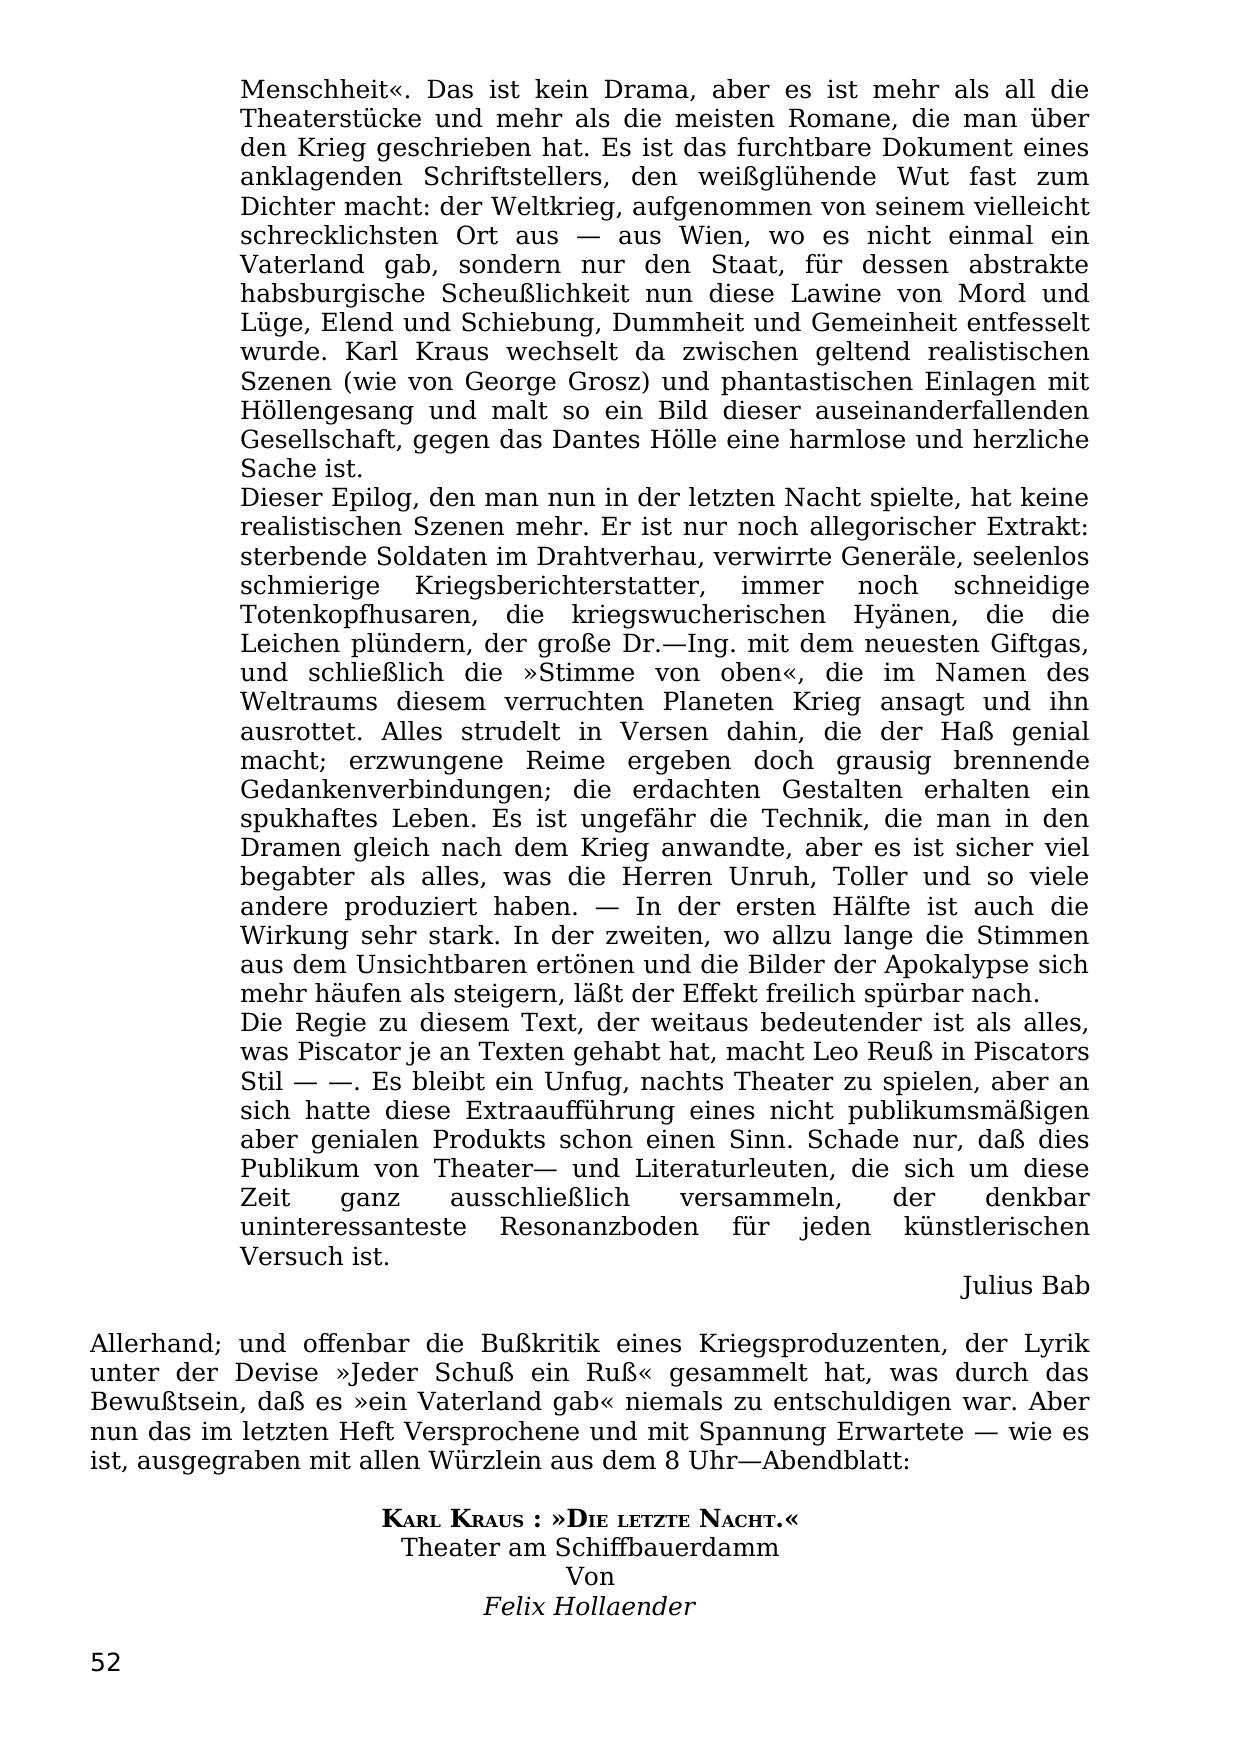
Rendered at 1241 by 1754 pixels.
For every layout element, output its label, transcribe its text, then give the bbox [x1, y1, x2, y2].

text Allerhand; und offenbar die Bußkritik eines Kriegsproduzenten, der Lyrik unter der Devise »Jeder Schuß ein Ruß« gesammelt hat, was durch das Bewußtsein, daß es »ein Vaterland gab« niemals zu entschuldigen war. Aber nun das im letzten Heft Versprochene und mit Spannung Erwartete — wie es ist, ausgegraben mit allen Würzlein aus dem 8 Uhr—Abendblatt: [90, 1329, 1091, 1475]
text Julius Bab [240, 1271, 1091, 1300]
text Felix Hollaender [90, 1592, 1091, 1621]
text Menschheit«. Das ist kein Drama, aber es ist mehr als all die Theaterstücke und mehr als die meisten Romane, die man über den Krieg geschrieben hat. Es ist das furchtbare Dokument eines anklagenden Schriftstellers, den weißglühende Wut fast zum Dichter macht: der Weltkrieg, aufgenommen von seinem vielleicht schrecklichsten Ort aus — aus Wien, wo es nicht einmal ein Vaterland gab, sondern nur den Staat, für dessen abstrakte habsburgische Scheußlichkeit nun diese Lawine von Mord und Lüge, Elend und Schiebung, Dummheit und Gemeinheit entfesselt wurde. Karl Kraus wechselt da zwischen geltend realistischen Szenen (wie von George Grosz) und phantastischen Einlagen mit Höllengesang und malt so ein Bild dieser auseinanderfallenden Gesellschaft, gegen das Dantes Hölle eine harmlose und herzliche Sache ist. [240, 75, 1091, 483]
text Theater am Schiffbauerdamm [90, 1533, 1091, 1562]
text Karl Kraus : »Die letzte Nacht.« [90, 1475, 1091, 1533]
text Von [90, 1562, 1091, 1592]
text Die Regie zu diesem Text, der weitaus bedeutender ist als alles, was Piscator je an Texten gehabt hat, macht Leo Reuß in Piscators Stil — —. Es bleibt ein Unfug, nachts Theater zu spielen, aber an sich hatte diese Extraaufführung eines nicht publikumsmäßigen aber genialen Produkts schon einen Sinn. Schade nur, daß dies Publikum von Theater— und Literaturleuten, die sich um diese Zeit ganz ausschließlich versammeln, der denkbar uninteressanteste Resonanzboden für jeden künstlerischen Versuch ist. [240, 1008, 1091, 1271]
text Dieser Epilog, den man nun in der letzten Nacht spielte, hat keine realistischen Szenen mehr. Er ist nur noch allegorischer Extrakt: sterbende Soldaten im Drahtverhau, verwirrte Generäle, seelenlos schmierige Kriegsberichterstatter, immer noch schneidige Totenkopfhusaren, die kriegswucherischen Hyänen, die die Leichen plündern, der große Dr.—Ing. mit dem neuesten Giftgas, und schließlich die »Stimme von oben«, die im Namen des Weltraums diesem verruchten Planeten Krieg ansagt und ihn ausrottet. Alles strudelt in Versen dahin, die der Haß genial macht; erzwungene Reime ergeben doch grausig brennende Gedankenverbindungen; die erdachten Gestalten erhalten ein spukhaftes Leben. Es ist ungefähr die Technik, die man in den Dramen gleich nach dem Krieg anwandte, aber es ist sicher viel begabter als alles, was die Herren Unruh, Toller und so viele andere produziert haben. — In der ersten Hälfte ist auch die Wirkung sehr stark. In der zweiten, wo allzu lange die Stimmen aus dem Unsichtbaren ertönen und die Bilder der Apokalypse sich mehr häufen als steigern, läßt der Effekt freilich spürbar nach. [240, 483, 1091, 1008]
